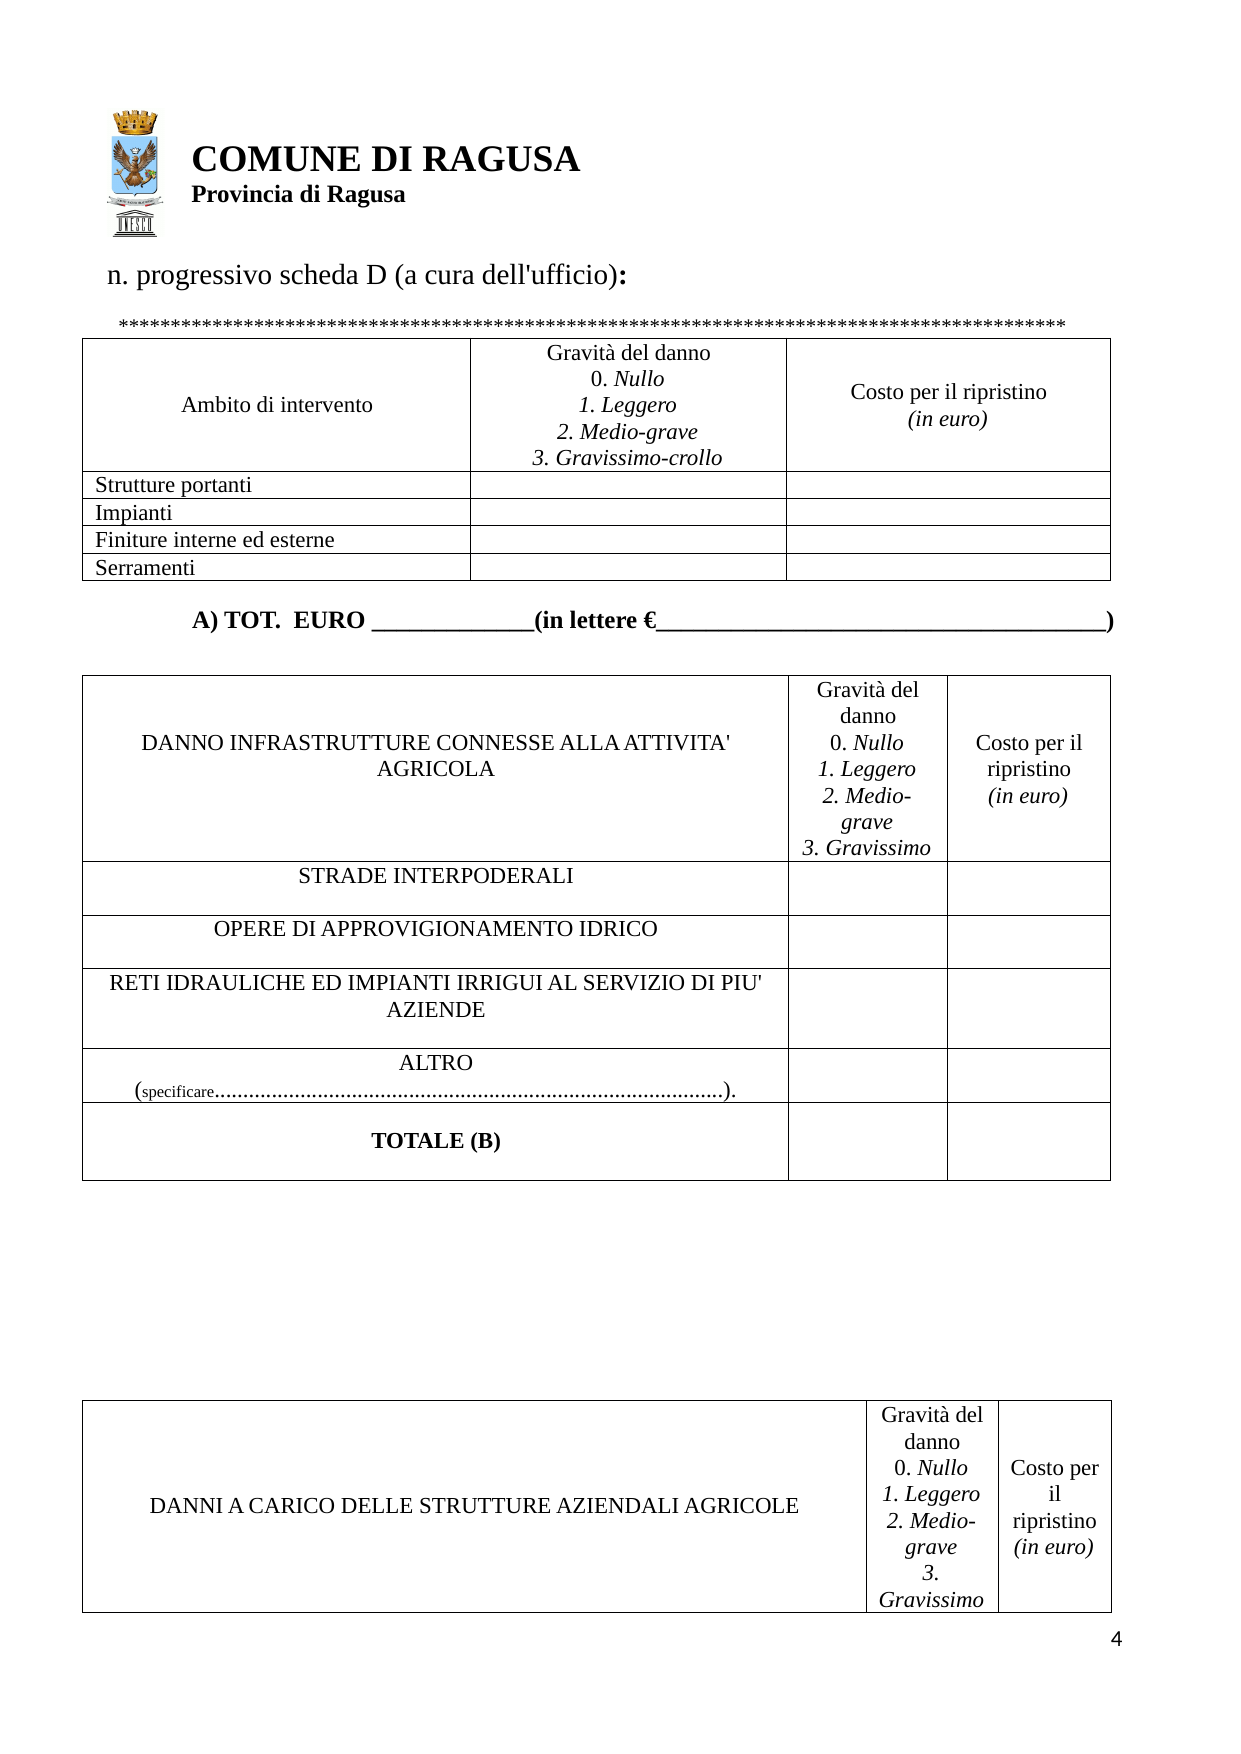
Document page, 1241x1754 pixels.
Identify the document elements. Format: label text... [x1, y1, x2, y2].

text A) TOT. EURO _____________(in lettere €____________________________________) [118, 605, 1122, 634]
table_header Costo per il ripristino (in euro) [948, 676, 1110, 861]
table_header Gravità del danno 0. Nullo 1. Leggero 2. Medio-grave 3. Gravissimo [867, 1401, 998, 1612]
table_cell [789, 916, 947, 968]
table_cell [948, 1049, 1110, 1102]
table_cell Impianti [83, 499, 470, 525]
table_cell [471, 499, 786, 525]
table_cell STRADE INTERPODERALI [83, 862, 788, 914]
table_cell Strutture portanti [83, 472, 470, 498]
picture [106, 108, 165, 237]
table_cell [471, 472, 786, 498]
table_cell [789, 862, 947, 914]
table_cell [787, 499, 1110, 525]
table_cell Serramenti [83, 554, 470, 580]
table_cell [787, 554, 1110, 580]
table_cell OPERE DI APPROVIGIONAMENTO IDRICO [83, 916, 788, 968]
table_header DANNO INFRASTRUTTURE CONNESSE ALLA ATTIVITA' AGRICOLA [83, 676, 788, 861]
table_cell [789, 969, 947, 1048]
table_cell ALTRO (specificare.........................................................................................). [83, 1049, 788, 1102]
table_header Gravità del danno 0. Nullo 1. Leggero 2. Medio-grave 3. Gravissimo-crollo [471, 339, 786, 471]
table_header Ambito di intervento [83, 339, 470, 471]
table_cell RETI IDRAULICHE ED IMPIANTI IRRIGUI AL SERVIZIO DI PIU' AZIENDE [83, 969, 788, 1048]
table_header DANNI A CARICO DELLE STRUTTURE AZIENDALI AGRICOLE [83, 1401, 866, 1612]
table_cell [471, 526, 786, 553]
table_cell [948, 969, 1110, 1048]
table_cell [948, 916, 1110, 968]
table_header Gravità del danno 0. Nullo 1. Leggero 2. Medio-grave 3. Gravissimo [789, 676, 947, 861]
table_cell Finiture interne ed esterne [83, 526, 470, 553]
table_cell TOTALE (B) [83, 1103, 788, 1180]
table_cell [789, 1049, 947, 1102]
table_cell [948, 1103, 1110, 1180]
table_cell [787, 472, 1110, 498]
table_header Costo per il ripristino (in euro) [999, 1401, 1111, 1612]
table_cell [787, 526, 1110, 553]
table_header Costo per il ripristino (in euro) [787, 339, 1110, 471]
table_cell [948, 862, 1110, 914]
table_cell [471, 554, 786, 580]
table_cell [789, 1103, 947, 1180]
